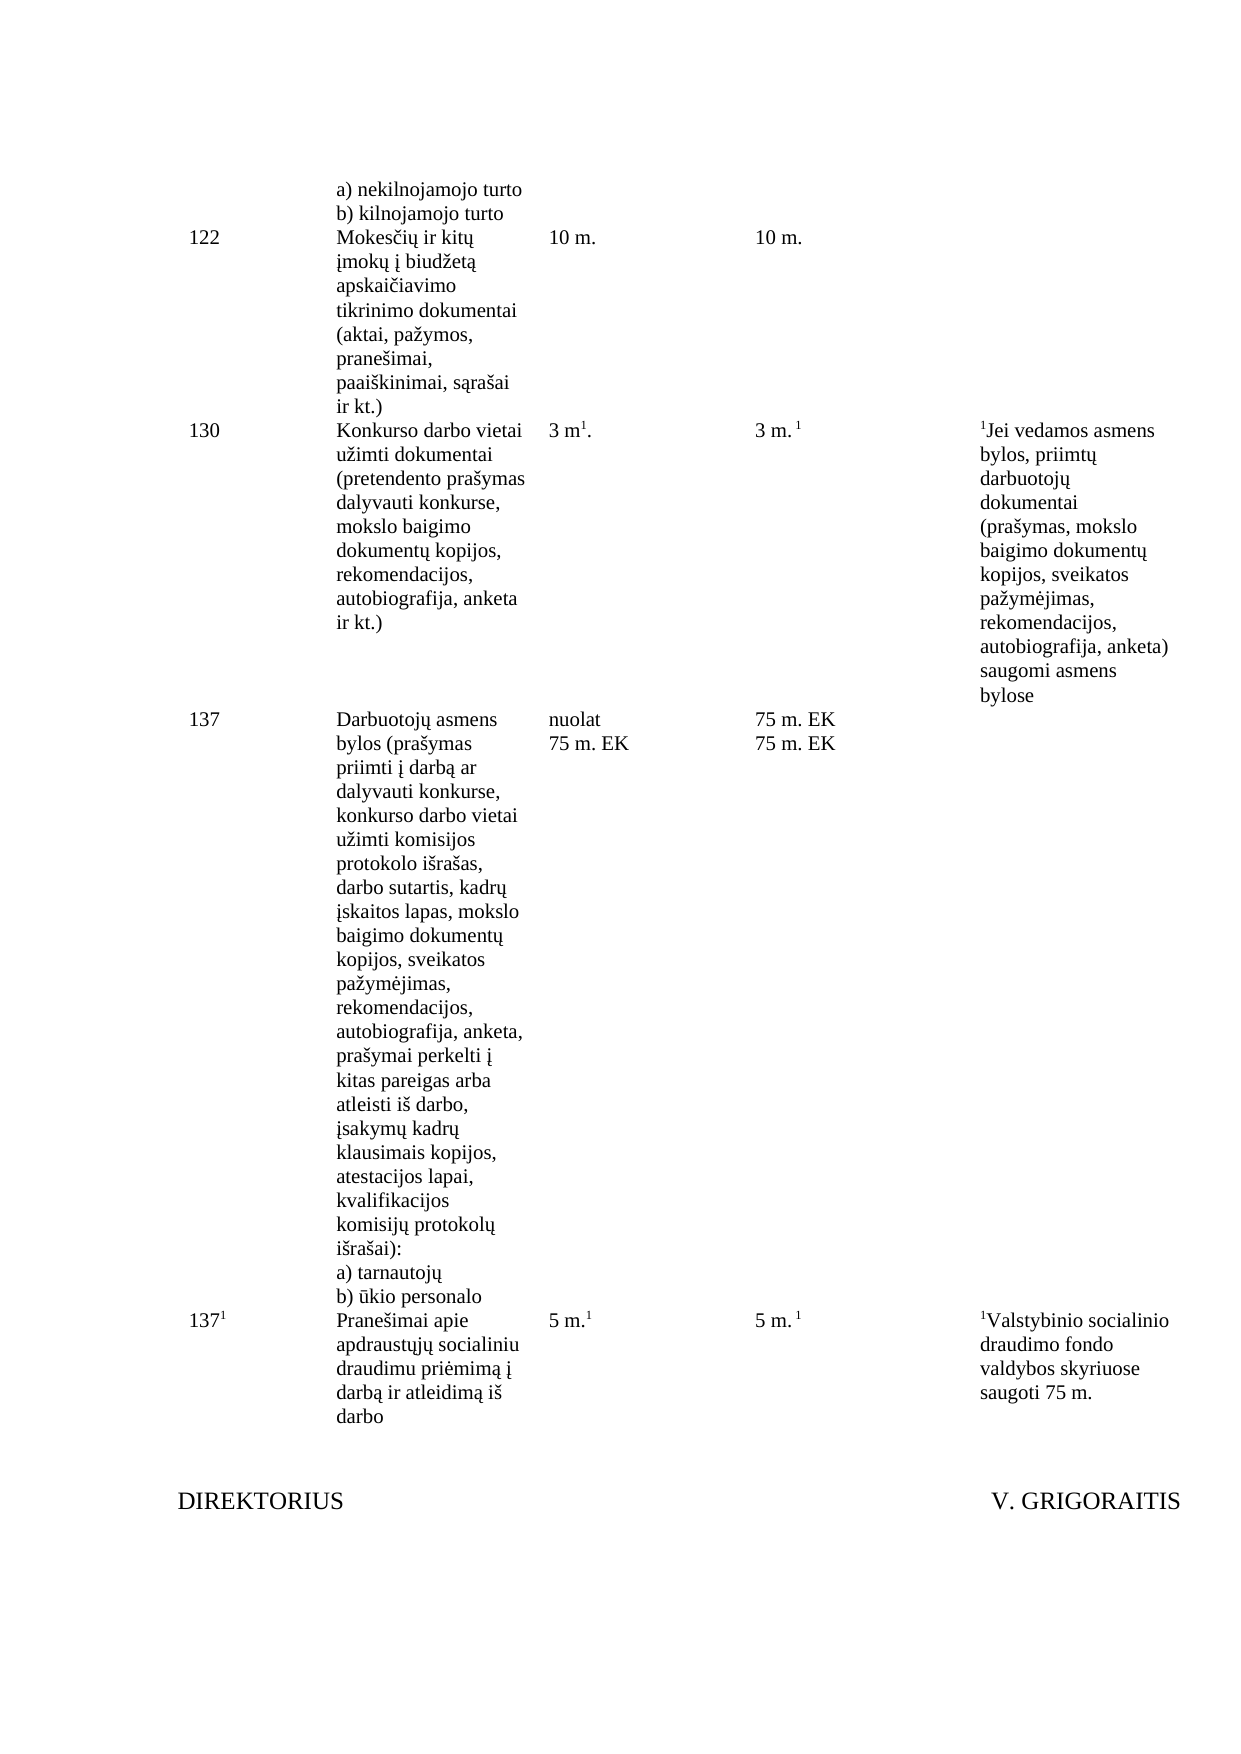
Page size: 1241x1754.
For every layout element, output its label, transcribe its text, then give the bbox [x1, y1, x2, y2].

table_cell [969, 225, 1181, 418]
table_cell 5 m.1 [537, 1308, 744, 1428]
table_cell a) nekilnojamojo turto b) kilnojamojo turto [325, 177, 537, 225]
table_cell [177, 177, 325, 225]
table_cell Darbuotojų asmens bylos (prašymas priimti į darbą ar dalyvauti konkurse, konkurso darbo vietai užimti komisijos protokolo išrašas, darbo sutartis, kadrų įskaitos lapas, mokslo baigimo dokumentų kopijos, sveikatos pažymėjimas, rekomendacijos, autobiografija, anketa, prašymai perkelti į kitas pareigas arba atleisti iš darbo, įsakymų kadrų klausimais kopijos, atestacijos lapai, kvalifikacijos komisijų protokolų išrašai): a) tarnautojų b) ūkio personalo [325, 707, 537, 1308]
table_cell 5 m. 1 [744, 1308, 968, 1428]
table_cell 10 m. [744, 225, 968, 418]
table_cell 3 m1. [537, 418, 744, 707]
table_cell [537, 177, 744, 225]
table_cell 75 m. EK 75 m. EK [744, 707, 968, 1308]
table_cell 10 m. [537, 225, 744, 418]
table_cell 1Jei vedamos asmens bylos, priimtų darbuotojų dokumentai (prašymas, mokslo baigimo dokumentų kopijos, sveikatos pažymėjimas, rekomendacijos, autobiografija, anketa) saugomi asmens bylose [969, 418, 1181, 707]
table_cell 1Valstybinio socialinio draudimo fondo valdybos skyriuose saugoti 75 m. [969, 1308, 1181, 1428]
table_cell 130 [177, 418, 325, 707]
table_cell [969, 177, 1181, 225]
table_cell Pranešimai apie apdraustųjų socialiniu draudimu priėmimą į darbą ir atleidimą iš darbo [325, 1308, 537, 1428]
table_cell 3 m. 1 [744, 418, 968, 707]
table_cell 122 [177, 225, 325, 418]
text DIREKTORIUS V. GRIGORAITIS [177, 1486, 1181, 1515]
table_cell [969, 707, 1181, 1308]
table_cell 1371 [177, 1308, 325, 1428]
table_cell 137 [177, 707, 325, 1308]
table_cell nuolat 75 m. EK [537, 707, 744, 1308]
table_cell Konkurso darbo vietai užimti dokumentai (pretendento prašymas dalyvauti konkurse, mokslo baigimo dokumentų kopijos, rekomendacijos, autobiografija, anketa ir kt.) [325, 418, 537, 707]
table_cell [744, 177, 968, 225]
table_cell Mokesčių ir kitų įmokų į biudžetą apskaičiavimo tikrinimo dokumentai (aktai, pažymos, pranešimai, paaiškinimai, sąrašai ir kt.) [325, 225, 537, 418]
